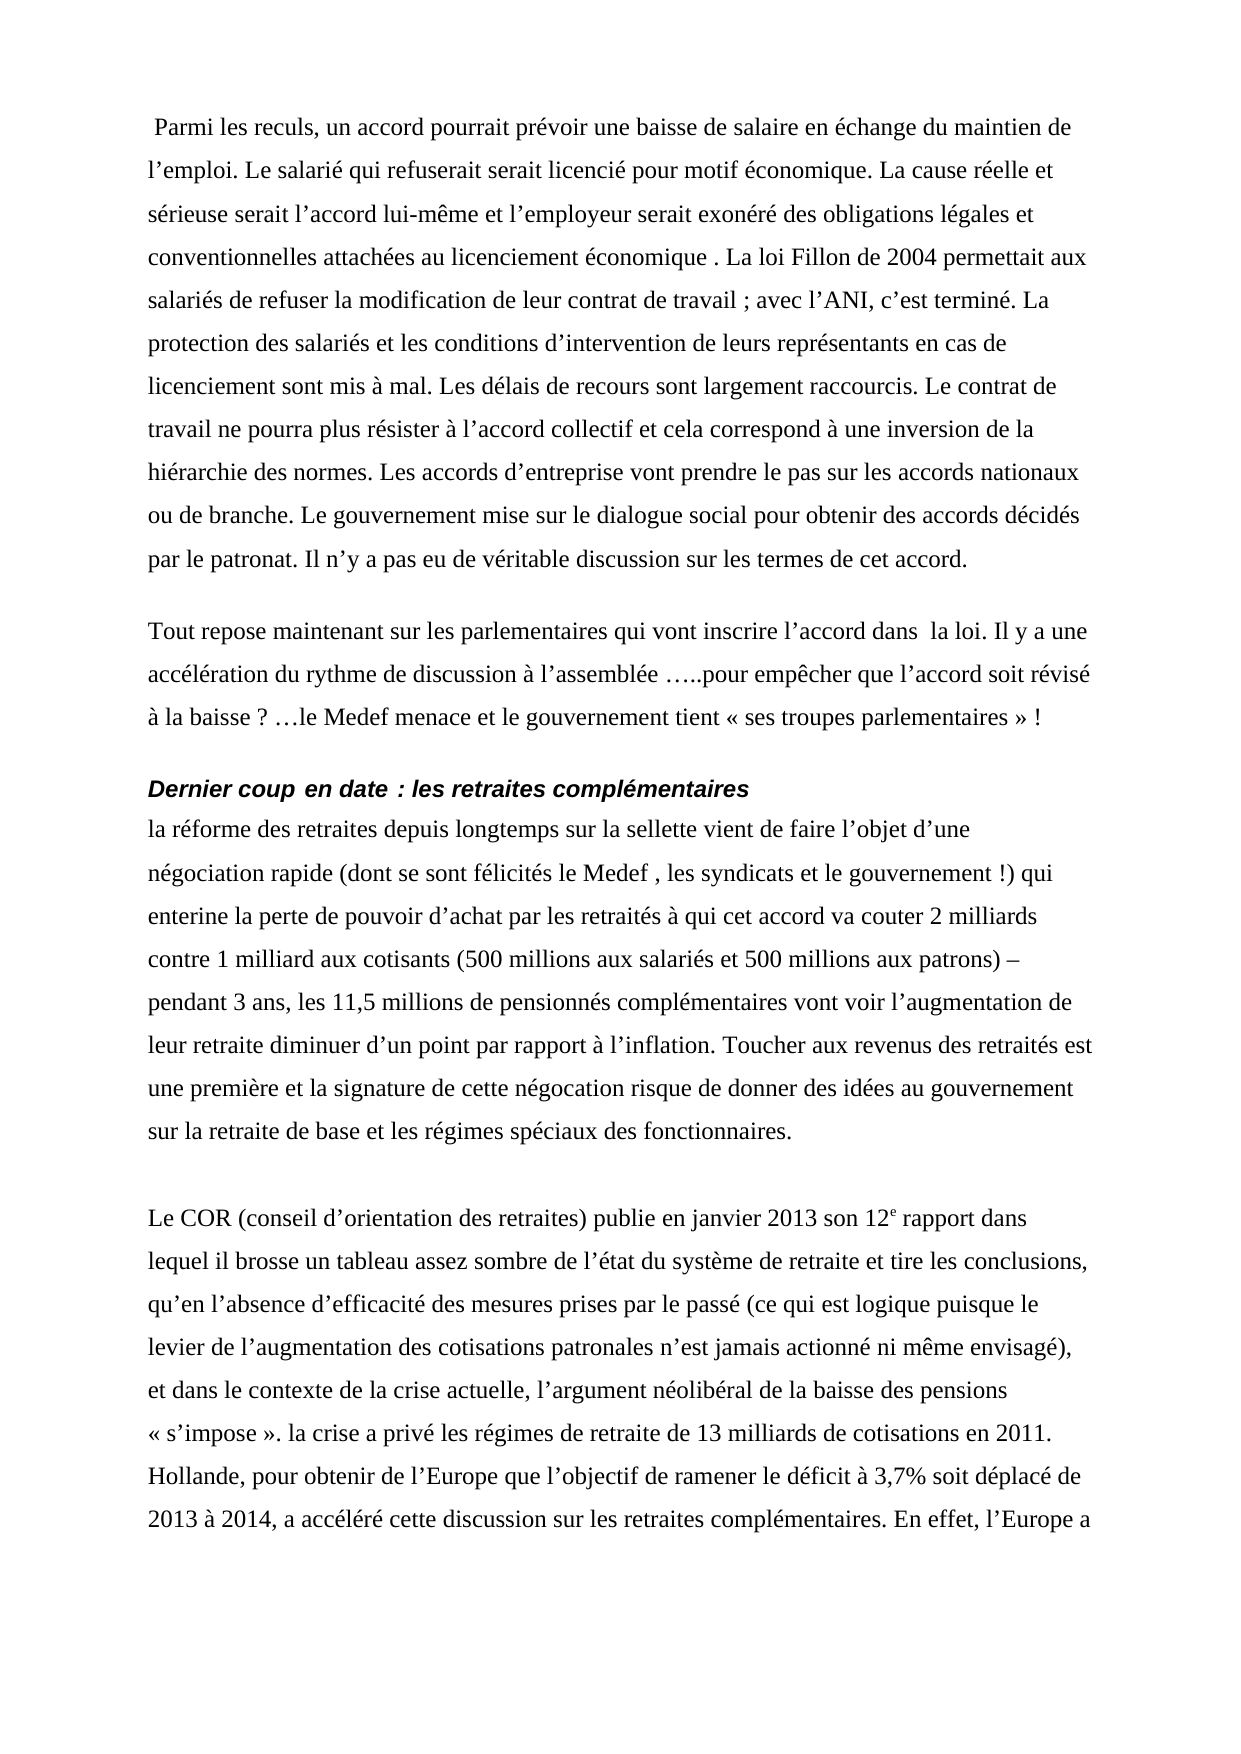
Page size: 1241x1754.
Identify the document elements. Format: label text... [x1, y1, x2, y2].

text la réforme des retraites depuis longtemps sur la sellette vient de faire l’objet d’une négociation rapide (dont se sont félicités le Medef , les syndicats et le gouvernement !) qui enterine la perte de pouvoir d’achat par les retraités à qui cet accord va couter 2 milliards contre 1 milliard aux cotisants (500 millions aux salariés et 500 millions aux patrons) – pendant 3 ans, les 11,5 millions de pensionnés complémentaires vont voir l’augmentation de leur retraite diminuer d’un point par rapport à l’inflation. Toucher aux revenus des retraités est une première et la signature de cette négocation risque de donner des idées au gouvernement sur la retraite de base et les régimes spéciaux des fonctionnaires. [148, 814, 1093, 1145]
text Le COR (conseil d’orientation des retraites) publie en janvier 2013 son 12e rapport dans lequel il brosse un tableau assez sombre de l’état du système de retraite et tire les conclusions, qu’en l’absence d’efficacité des mesures prises par le passé (ce qui est logique puisque le levier de l’augmentation des cotisations patronales n’est jamais actionné ni même envisagé), et dans le contexte de la crise actuelle, l’argument néolibéral de la baisse des pensions « s’impose ». la crise a privé les régimes de retraite de 13 milliards de cotisations en 2011. Hollande, pour obtenir de l’Europe que l’objectif de ramener le déficit à 3,7% soit déplacé de 2013 à 2014, a accéléré cette discussion sur les retraites complémentaires. En effet, l’Europe a [148, 1203, 1093, 1533]
text Tout repose maintenant sur les parlementaires qui vont inscrire l’accord dans la loi. Il y a une accélération du rythme de discussion à l’assemblée …..pour empêcher que l’accord soit révisé à la baisse ? …le Medef menace et le gouvernement tient « ses troupes parlementaires » ! [148, 616, 1093, 731]
text Parmi les reculs, un accord pourrait prévoir une baisse de salaire en échange du maintien de l’emploi. Le salarié qui refuserait serait licencié pour motif économique. La cause réelle et sérieuse serait l’accord lui-même et l’employeur serait exonéré des obligations légales et conventionnelles attachées au licenciement économique . La loi Fillon de 2004 permettait aux salariés de refuser la modification de leur contrat de travail ; avec l’ANI, c’est terminé. La protection des salariés et les conditions d’intervention de leurs représentants en cas de licenciement sont mis à mal. Les délais de recours sont largement raccourcis. Le contrat de travail ne pourra plus résister à l’accord collectif et cela correspond à une inversion de la hiérarchie des normes. Les accords d’entreprise vont prendre le pas sur les accords nationaux ou de branche. Le gouvernement mise sur le dialogue social pour obtenir des accords décidés par le patronat. Il n’y a pas eu de véritable discussion sur les termes de cet accord. [148, 112, 1093, 572]
subtitle Dernier coup en date : les retraites complémentaires [148, 774, 1093, 802]
